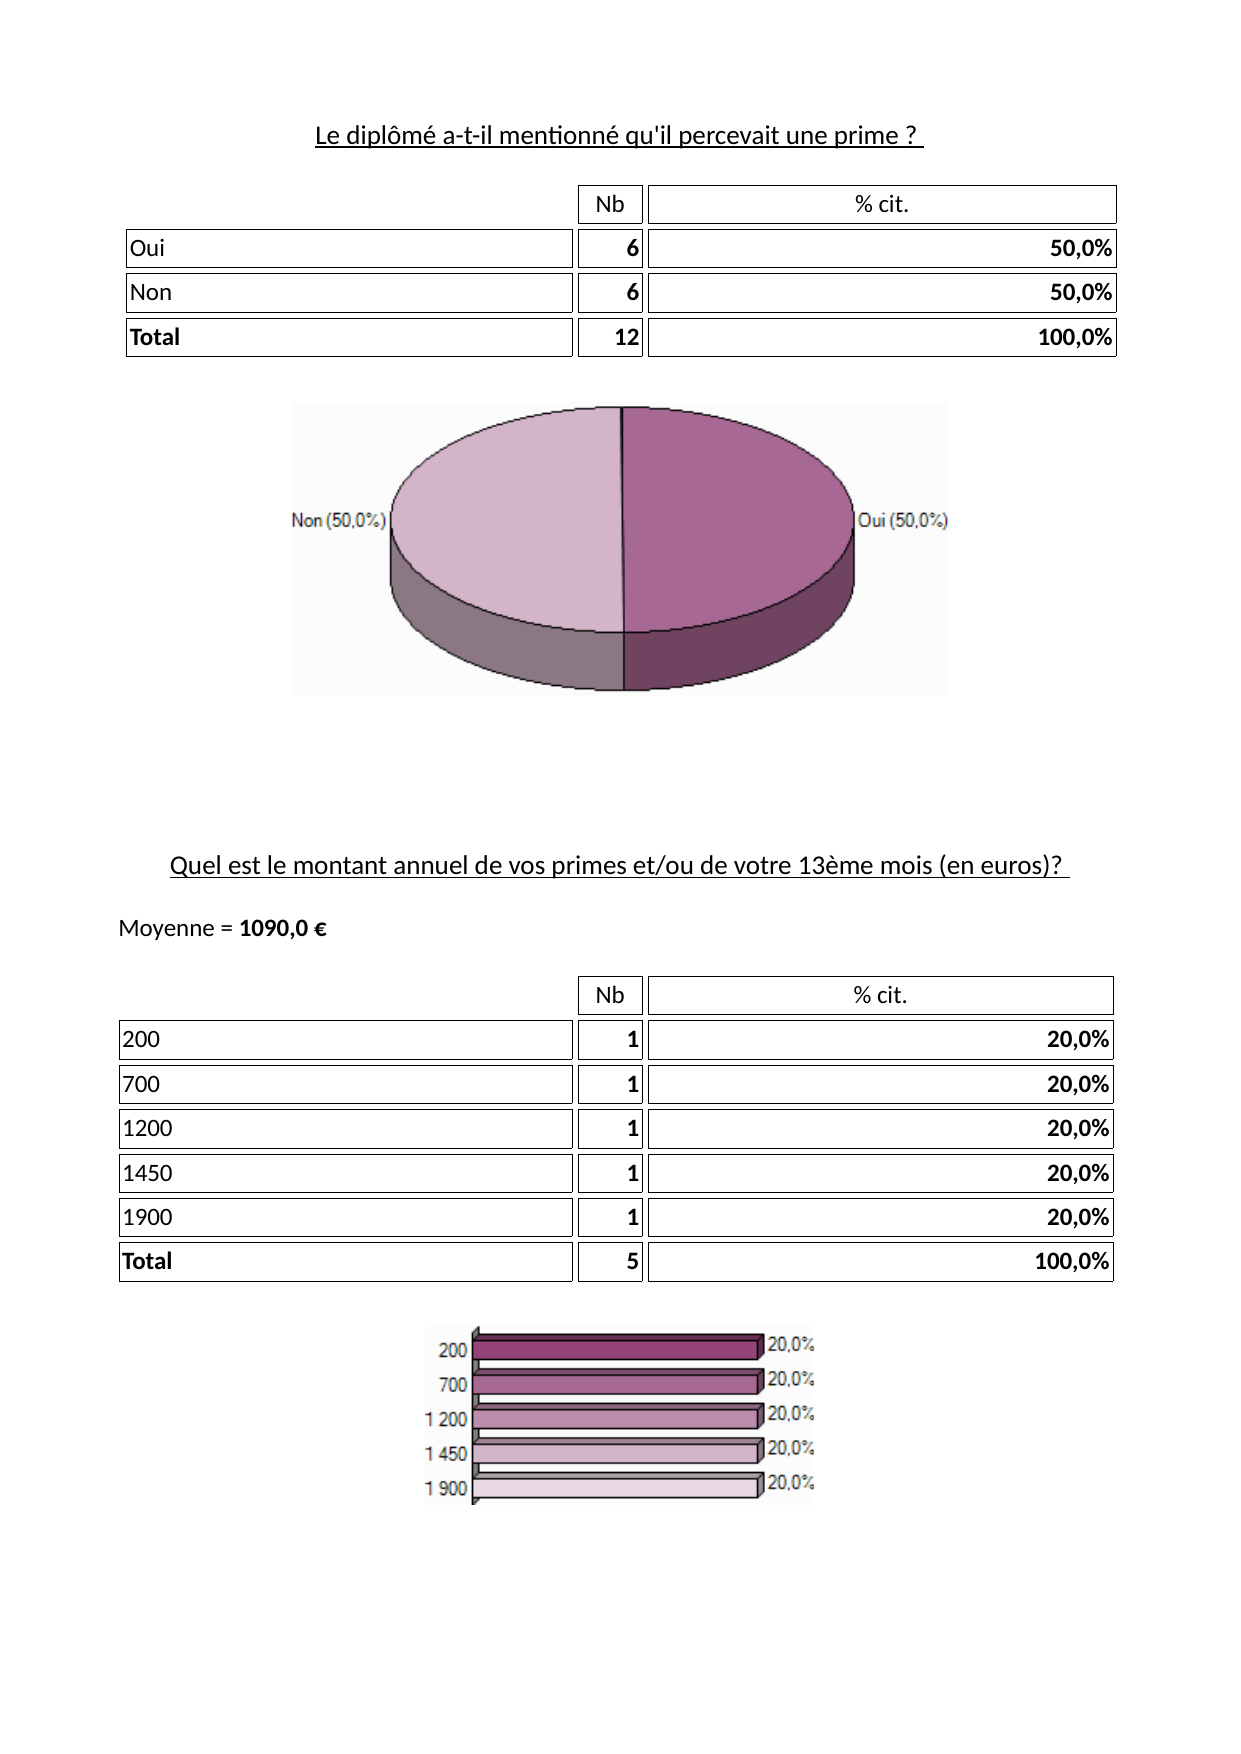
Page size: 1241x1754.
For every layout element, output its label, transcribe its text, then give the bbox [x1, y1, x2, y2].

table_cell 12 [575, 315, 645, 359]
table_cell 20,0% [645, 1106, 1116, 1151]
text Le diplômé a-t-il mentionné qu'il percevait une prime ? [118, 118, 1121, 151]
text Quel est le montant annuel de vos primes et/ou de votre 13ème mois (en euros)? [118, 848, 1121, 882]
table_cell 1450 [116, 1151, 575, 1195]
table_cell 1 [575, 1018, 645, 1062]
table_header % cit. [645, 182, 1119, 226]
table_cell 50,0% [645, 270, 1119, 315]
table_cell Total [124, 315, 575, 359]
table_cell 1 [575, 1106, 645, 1151]
table_header Nb [575, 182, 645, 226]
table_cell 200 [116, 1018, 575, 1062]
table_header % cit. [645, 973, 1116, 1017]
table_header [116, 973, 575, 1017]
table_cell Non [124, 270, 575, 315]
table_cell 700 [116, 1062, 575, 1106]
table_header [124, 182, 575, 226]
table_cell 100,0% [645, 1239, 1116, 1284]
table_cell 6 [575, 226, 645, 270]
table_cell Oui [124, 226, 575, 270]
table_cell 6 [575, 270, 645, 315]
picture [425, 1326, 815, 1505]
table_cell 1900 [116, 1195, 575, 1239]
table_cell 1 [575, 1195, 645, 1239]
table_cell 20,0% [645, 1195, 1116, 1239]
table_cell Total [116, 1239, 575, 1284]
table_cell 1 [575, 1062, 645, 1106]
table_cell 1 [575, 1151, 645, 1195]
table_cell 20,0% [645, 1151, 1116, 1195]
table_cell 20,0% [645, 1018, 1116, 1062]
table_cell 20,0% [645, 1062, 1116, 1106]
table_cell 50,0% [645, 226, 1119, 270]
picture [290, 402, 949, 696]
table_cell 5 [575, 1239, 645, 1284]
text Moyenne = 1090,0 € [118, 912, 1121, 943]
table_header Nb [575, 973, 645, 1017]
table_cell 100,0% [645, 315, 1119, 359]
table_cell 1200 [116, 1106, 575, 1151]
